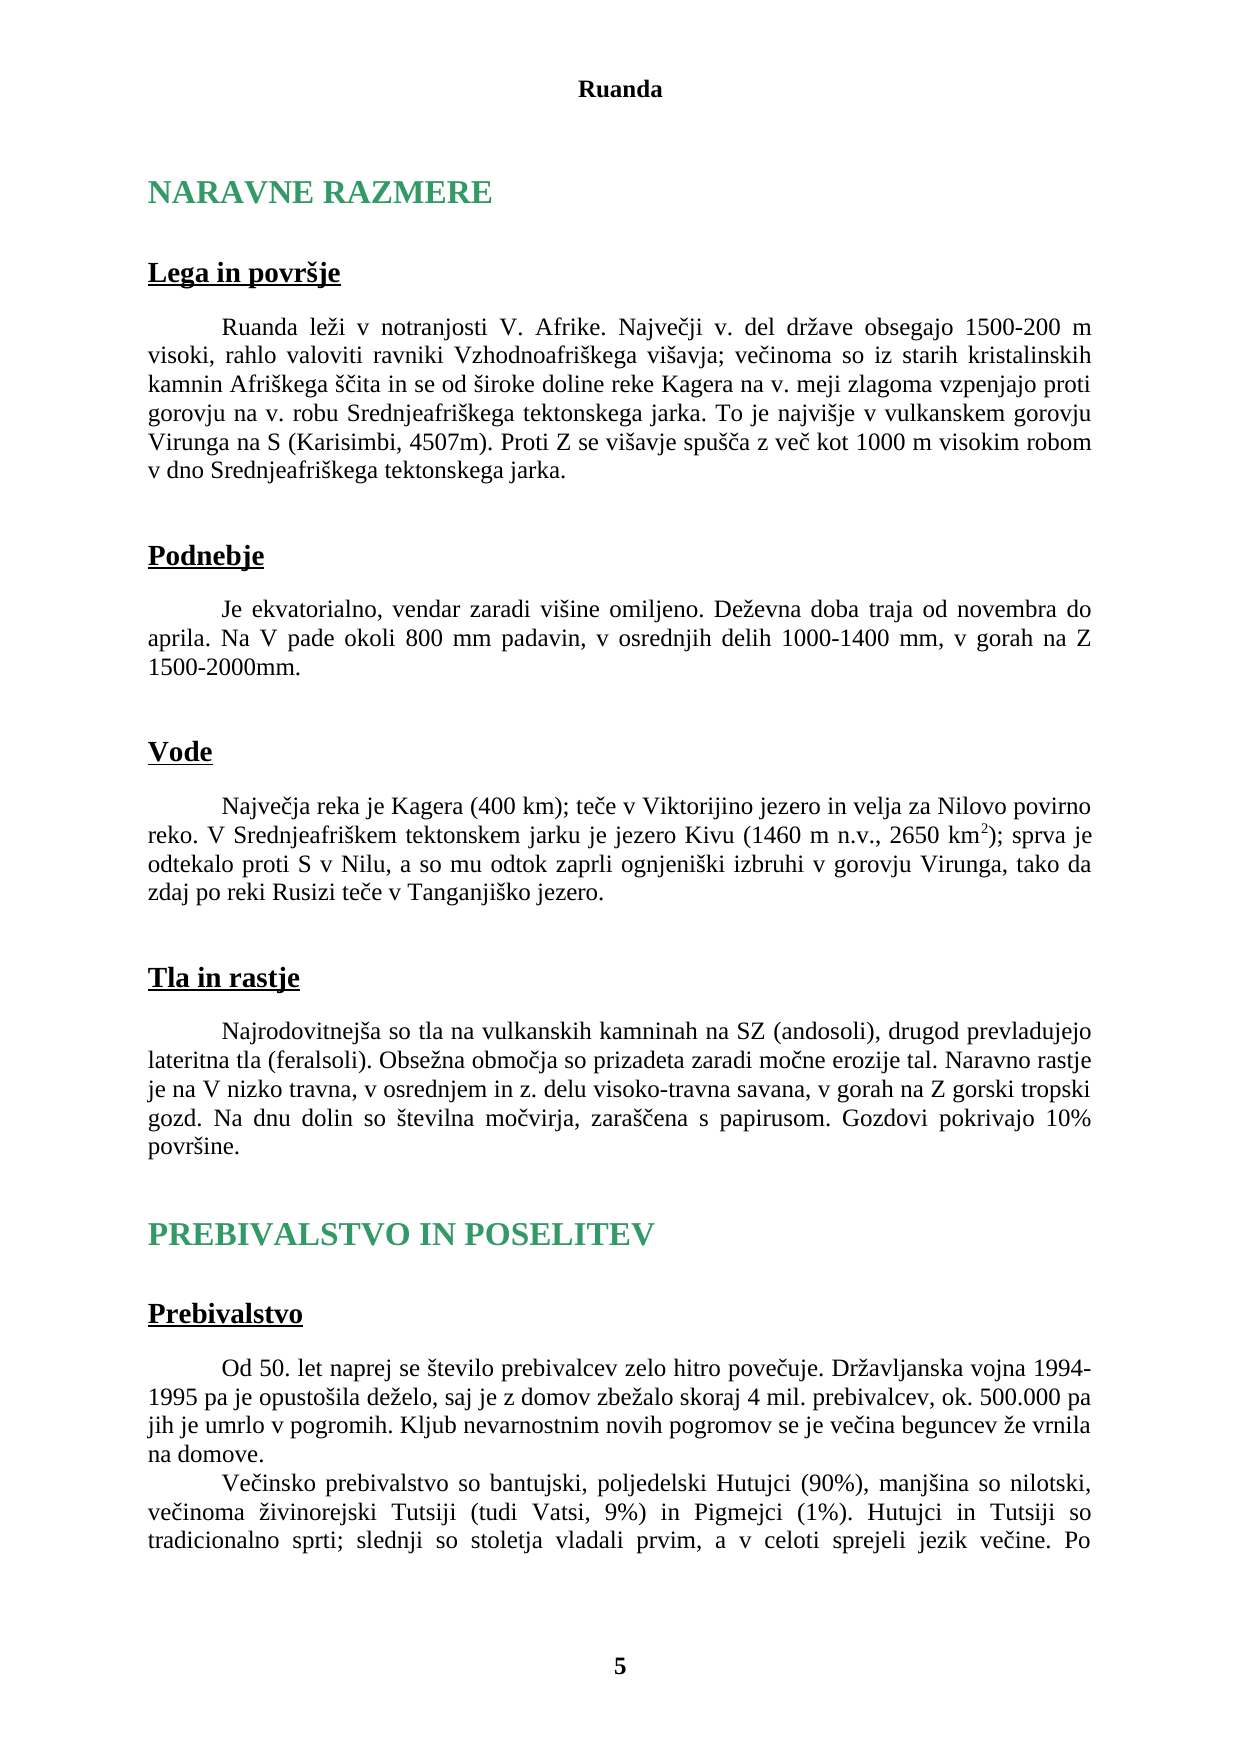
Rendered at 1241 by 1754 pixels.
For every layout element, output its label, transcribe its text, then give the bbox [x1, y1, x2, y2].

subtitle Naravne razmere [148, 173, 1092, 211]
subtitle Vode [148, 734, 1092, 768]
text Največja reka je Kagera (400 km); teče v Viktorijino jezero in velja za Nilovo povirno reko. V Srednjeafriškem tektonskem jarku je jezero Kivu (1460 m n.v., 2650 km2); sprva je odtekalo proti S v Nilu, a so mu odtok zaprli ognjeniški izbruhi v gorovju Virunga, tako da zdaj po reki Rusizi teče v Tanganjiško jezero. [148, 791, 1092, 906]
text Najrodovitnejša so tla na vulkanskih kamninah na SZ (andosoli), drugod prevladujejo lateritna tla (feralsoli). Obsežna območja so prizadeta zaradi močne erozije tal. Naravno rastje je na V nizko travna, v osrednjem in z. delu visoko-travna savana, v gorah na Z gorski tropski gozd. Na dnu dolin so številna močvirja, zaraščena s papirusom. Gozdovi pokrivajo 10% površine. [148, 1016, 1092, 1160]
subtitle Lega in površje [148, 255, 1092, 289]
subtitle Podnebje [148, 538, 1092, 572]
text Je ekvatorialno, vendar zaradi višine omiljeno. Deževna doba traja od novembra do aprila. Na V pade okoli 800 mm padavin, v osrednjih delih 1000-1400 mm, v gorah na Z 1500-2000mm. [148, 594, 1092, 681]
text Večinsko prebivalstvo so bantujski, poljedelski Hutujci (90%), manjšina so nilotski, večinoma živinorejski Tutsiji (tudi Vatsi, 9%) in Pigmejci (1%). Hutujci in Tutsiji so tradicionalno sprti; slednji so stoletja vladali prvim, a v celoti sprejeli jezik večine. Po [148, 1468, 1092, 1554]
subtitle Prebivalstvo [148, 1296, 1092, 1330]
text Ruanda leži v notranjosti V. Afrike. Največji v. del države obsegajo 1500-200 m visoki, rahlo valoviti ravniki Vzhodnoafriškega višavja; večinoma so iz starih kristalinskih kamnin Afriškega ščita in se od široke doline reke Kagera na v. meji zlagoma vzpenjajo proti gorovju na v. robu Srednjeafriškega tektonskega jarka. To je najvišje v vulkanskem gorovju Virunga na S (Karisimbi, 4507m). Proti Z se višavje spušča z več kot 1000 m visokim robom v dno Srednjeafriškega tektonskega jarka. [148, 312, 1092, 484]
subtitle Prebivalstvo in poselitev [148, 1214, 1092, 1252]
text Od 50. let naprej se število prebivalcev zelo hitro povečuje. Državljanska vojna 1994-1995 pa je opustošila deželo, saj je z domov zbežalo skoraj 4 mil. prebivalcev, ok. 500.000 pa jih je umrlo v pogromih. Kljub nevarnostnim novih pogromov se je večina beguncev že vrnila na domove. [148, 1353, 1092, 1468]
subtitle Tla in rastje [148, 960, 1092, 993]
